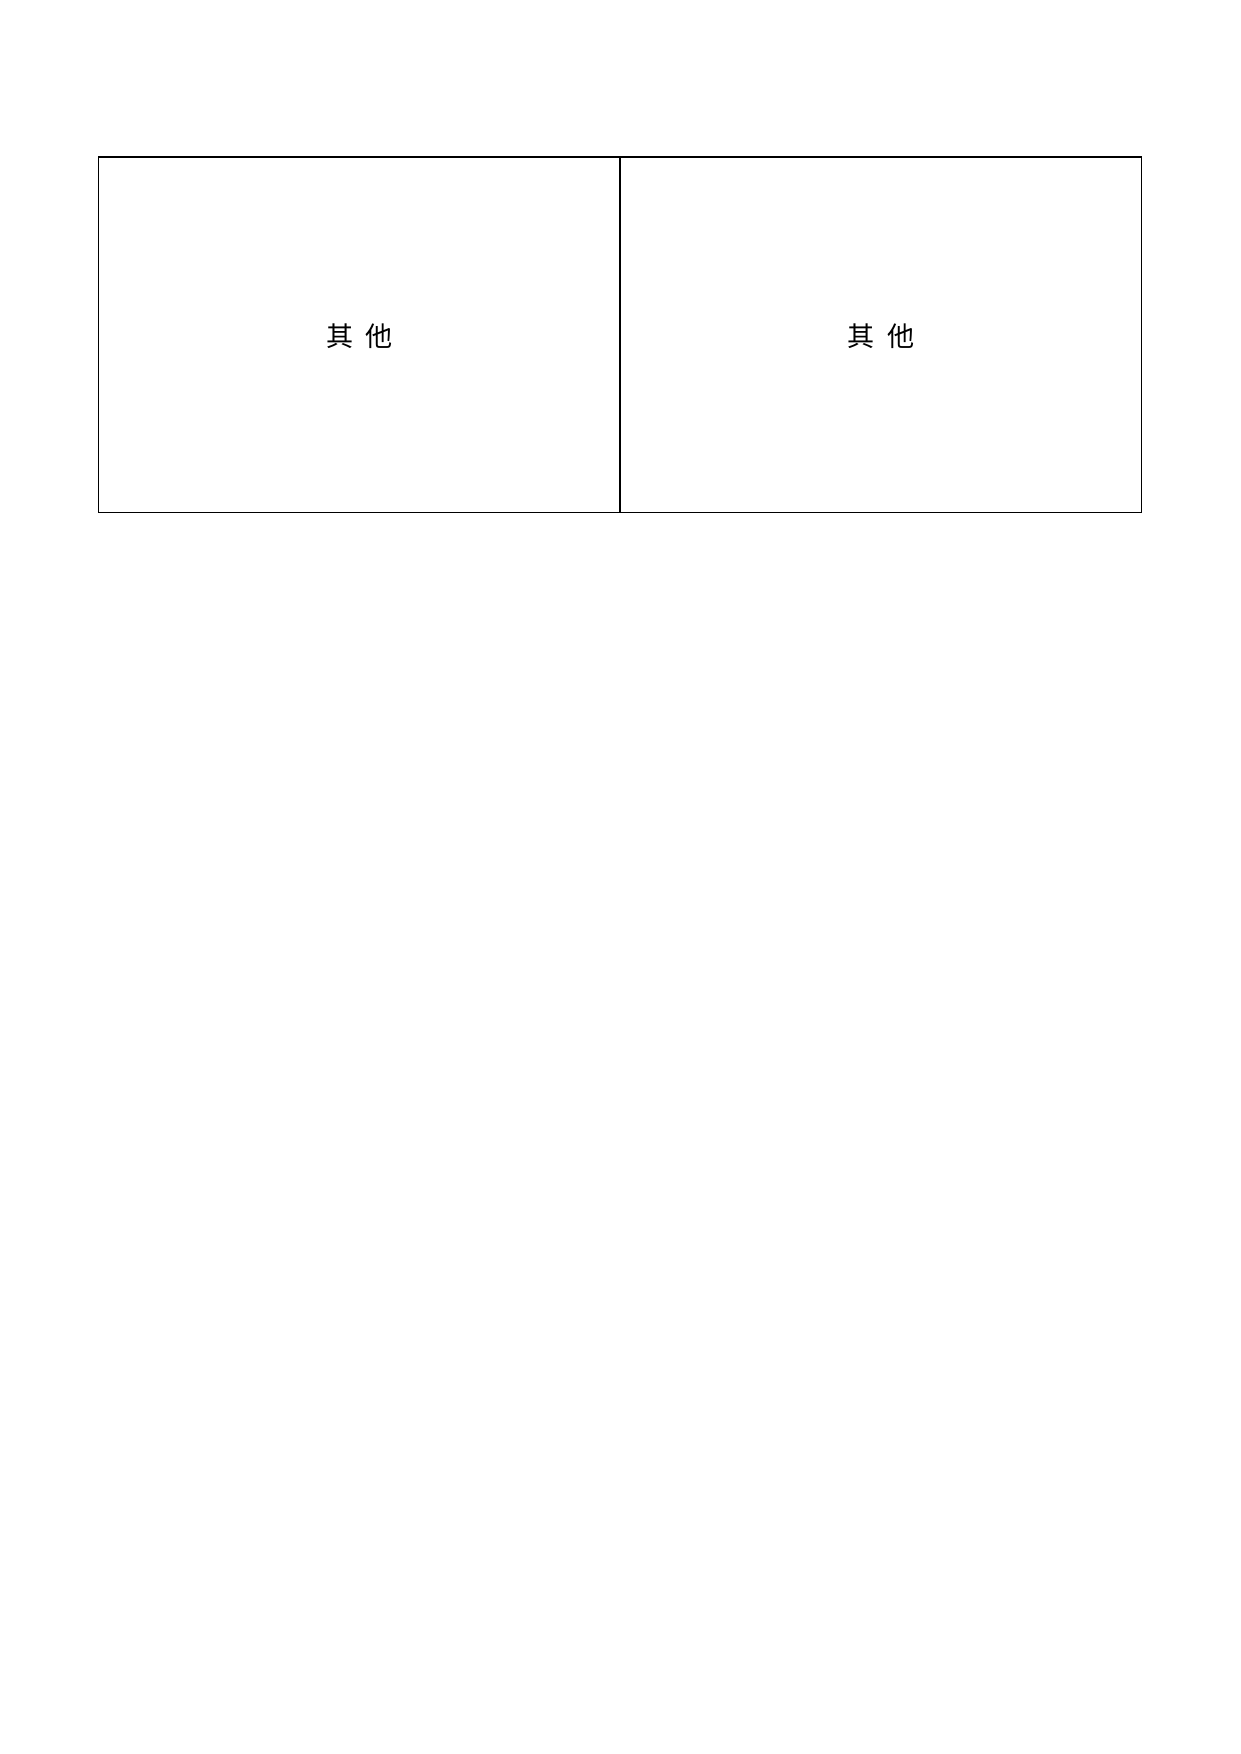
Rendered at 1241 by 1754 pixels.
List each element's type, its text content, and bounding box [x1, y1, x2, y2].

table_cell 其 他 [621, 158, 1141, 512]
table_cell 其 他 [99, 158, 619, 512]
